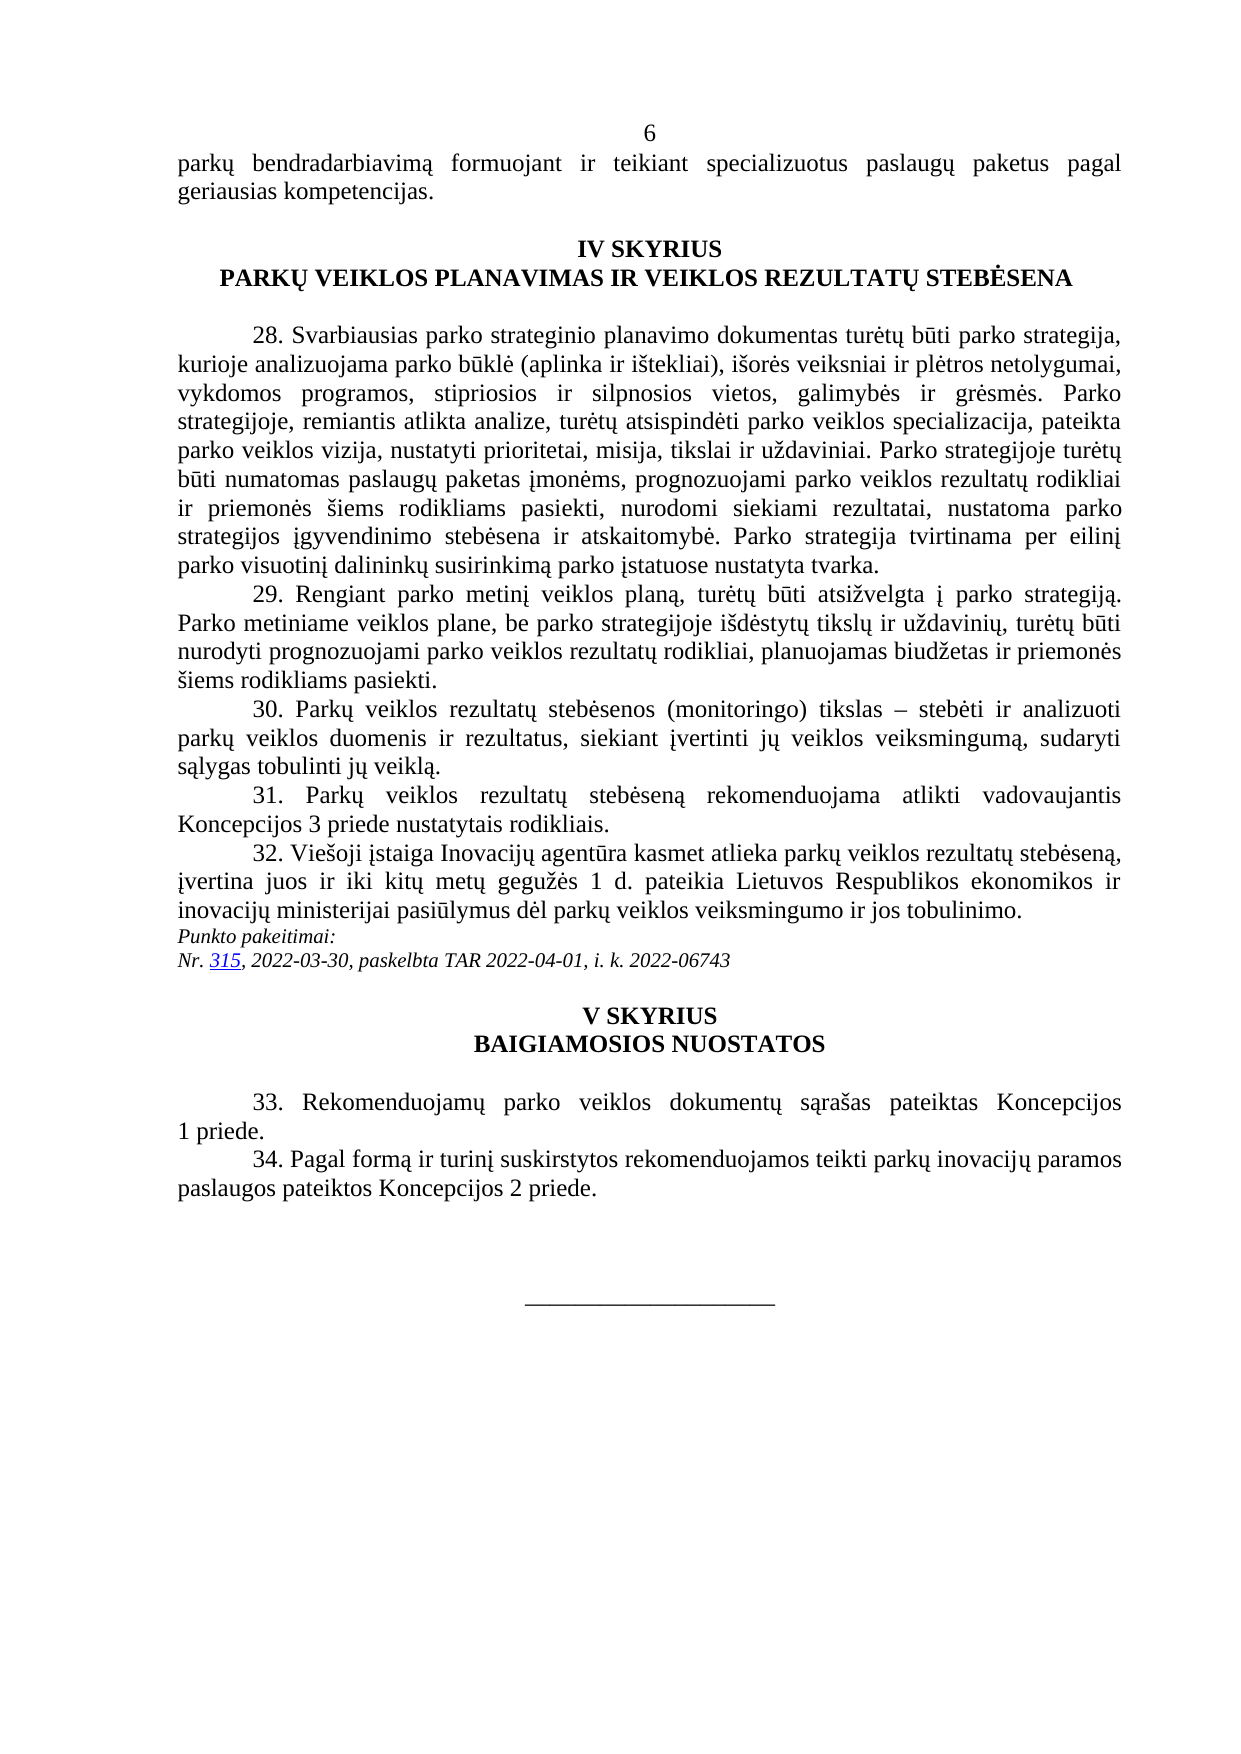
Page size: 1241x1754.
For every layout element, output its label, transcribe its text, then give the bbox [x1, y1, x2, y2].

text IV SKYRIUS [177, 234, 1122, 263]
text 32. Viešoji įstaiga Inovacijų agentūra kasmet atlieka parkų veiklos rezultatų stebėseną, įvertina juos ir iki kitų metų gegužės 1 d. pateikia Lietuvos Respublikos ekonomikos ir inovacijų ministerijai pasiūlymus dėl parkų veiklos veiksmingumo ir jos tobulinimo. [177, 838, 1122, 924]
text 33. Rekomenduojamų parko veiklos dokumentų sąrašas pateiktas Koncepcijos 1 priede. [177, 1087, 1122, 1144]
text Nr. 315, 2022-03-30, paskelbta TAR 2022-04-01, i. k. 2022-06743 [177, 948, 1122, 972]
text 29. Rengiant parko metinį veiklos planą, turėtų būti atsižvelgta į parko strategiją. Parko metiniame veiklos plane, be parko strategijoje išdėstytų tikslų ir uždavinių, turėtų būti nurodyti prognozuojami parko veiklos rezultatų rodikliai, planuojamas biudžetas ir priemonės šiems rodikliams pasiekti. [177, 579, 1122, 694]
text BAIGIAMOSIOS NUOSTATOS [177, 1029, 1122, 1058]
text 30. Parkų veiklos rezultatų stebėsenos (monitoringo) tikslas – stebėti ir analizuoti parkų veiklos duomenis ir rezultatus, siekiant įvertinti jų veiklos veiksmingumą, sudaryti sąlygas tobulinti jų veiklą. [177, 694, 1122, 780]
text PARKŲ VEIKLOS PLANAVIMAS IR VEIKLOS REZULTATŲ STEBĖSENA [177, 263, 1122, 291]
text –––––––––––––––––––– [177, 1288, 1122, 1317]
text 31. Parkų veiklos rezultatų stebėseną rekomenduojama atlikti vadovaujantis Koncepcijos 3 priede nustatytais rodikliais. [177, 780, 1122, 838]
text 28. Svarbiausias parko strateginio planavimo dokumentas turėtų būti parko strategija, kurioje analizuojama parko būklė (aplinka ir ištekliai), išorės veiksniai ir plėtros netolygumai, vykdomos programos, stipriosios ir silpnosios vietos, galimybės ir grėsmės. Parko strategijoje, remiantis atlikta analize, turėtų atsispindėti parko veiklos specializacija, pateikta parko veiklos vizija, nustatyti prioritetai, misija, tikslai ir uždaviniai. Parko strategijoje turėtų būti numatomas paslaugų paketas įmonėms, prognozuojami parko veiklos rezultatų rodikliai ir priemonės šiems rodikliams pasiekti, nurodomi siekiami rezultatai, nustatoma parko strategijos įgyvendinimo stebėsena ir atskaitomybė. Parko strategija tvirtinama per eilinį parko visuotinį dalininkų susirinkimą parko įstatuose nustatyta tvarka. [177, 320, 1122, 579]
text V SKYRIUS [177, 1001, 1122, 1029]
text parkų bendradarbiavimą formuojant ir teikiant specializuotus paslaugų paketus pagal geriausias kompetencijas. [177, 148, 1122, 205]
text 34. Pagal formą ir turinį suskirstytos rekomenduojamos teikti parkų inovacijų paramos paslaugos pateiktos Koncepcijos 2 priede. [177, 1144, 1122, 1202]
text Punkto pakeitimai: [177, 924, 1122, 948]
